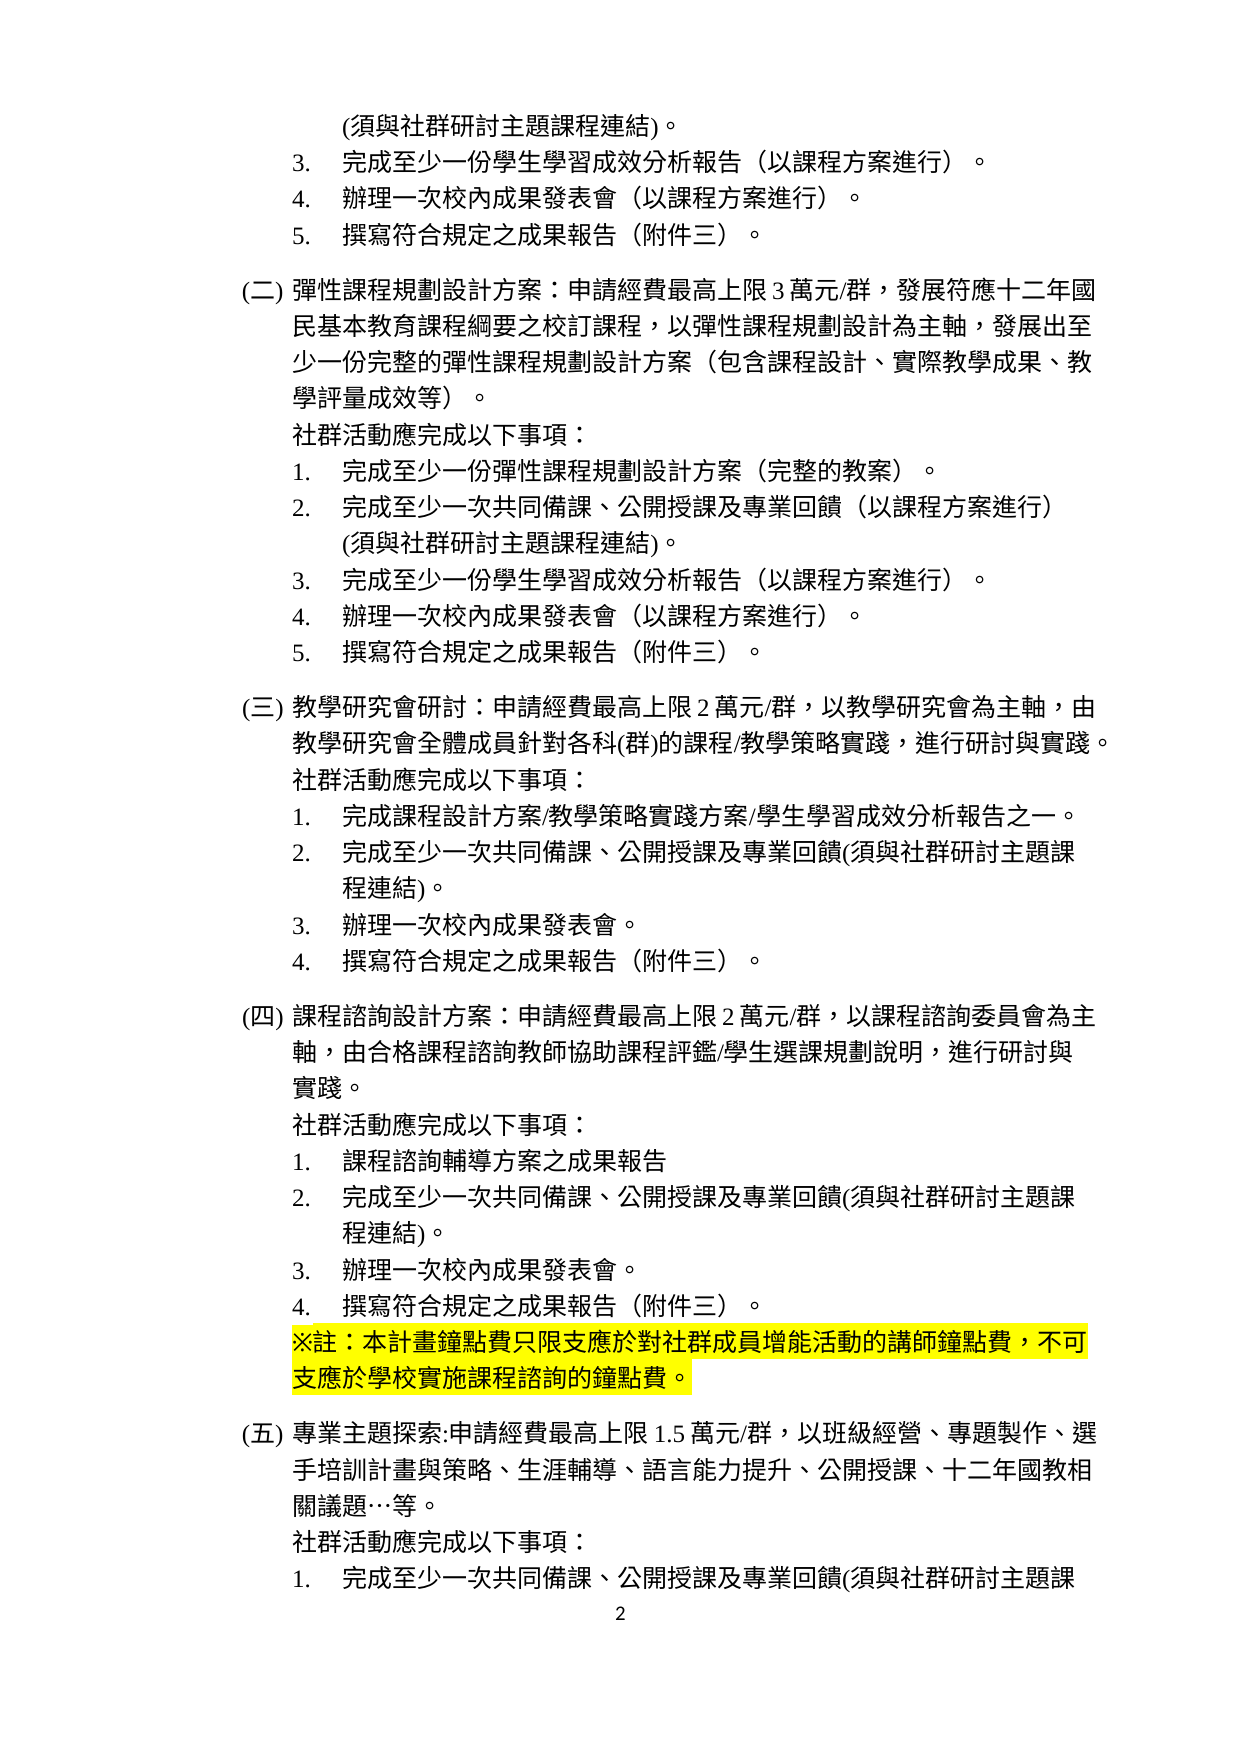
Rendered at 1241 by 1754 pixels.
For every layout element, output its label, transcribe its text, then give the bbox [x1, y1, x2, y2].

list 彈性課程規劃設計方案：申請經費最高上限3萬元/群，發展符應十二年國民基本教育課程綱要之校訂課程，以彈性課程規劃設計為主軸，發展出至少一份完整的彈性課程規劃設計方案（包含課程設計、實際教學成果、教學評量成效等）。 [242, 270, 1098, 415]
list 課程諮詢輔導方案之成果報告 [292, 1141, 1098, 1178]
list 完成至少一次共同備課、公開授課及專業回饋(須與社群研討主題課 [292, 1559, 1098, 1595]
list 辦理一次校內成果發表會。 [292, 1250, 1098, 1286]
list 社群活動應完成以下事項： [292, 1105, 1098, 1141]
list 專業主題探索:申請經費最高上限1.5萬元/群，以班級經營、專題製作、選手培訓計畫與策略、生涯輔導、語言能力提升、公開授課、十二年國教相關議題…等。 [242, 1414, 1098, 1523]
list 完成至少一次共同備課、公開授課及專業回饋(須與社群研討主題課程連結)。 [292, 1178, 1098, 1250]
list 課程諮詢設計方案：申請經費最高上限2萬元/群，以課程諮詢委員會為主軸，由合格課程諮詢教師協助課程評鑑/學生選課規劃說明，進行研討與實踐。 [242, 996, 1098, 1105]
list 撰寫符合規定之成果報告（附件三）。 [292, 215, 1098, 251]
list 撰寫符合規定之成果報告（附件三）。 [292, 633, 1098, 669]
list 完成課程設計方案/教學策略實踐方案/學生學習成效分析報告之一。 [292, 796, 1098, 833]
list 完成至少一份學生學習成效分析報告（以課程方案進行）。 [292, 560, 1098, 596]
list 辦理一次校內成果發表會（以課程方案進行）。 [292, 596, 1098, 633]
list 撰寫符合規定之成果報告（附件三）。 [292, 941, 1098, 978]
list 社群活動應完成以下事項： [292, 415, 1098, 451]
list 辦理一次校內成果發表會（以課程方案進行）。 [292, 179, 1098, 215]
list 完成至少一份學生學習成效分析報告（以課程方案進行）。 [292, 143, 1098, 179]
list 完成至少一次共同備課、公開授課及專業回饋(須與社群研討主題課程連結)。 [292, 833, 1098, 905]
list 撰寫符合規定之成果報告（附件三）。 [292, 1286, 1098, 1323]
list (須與社群研討主題課程連結)。 [292, 106, 1098, 143]
list 社群活動應完成以下事項： [292, 1523, 1098, 1559]
list 完成至少一次共同備課、公開授課及專業回饋（以課程方案進行）(須與社群研討主題課程連結)。 [292, 488, 1098, 560]
text ※註：本計畫鐘點費只限支應於對社群成員增能活動的講師鐘點費，不可支應於學校實施課程諮詢的鐘點費。 [292, 1323, 1098, 1395]
list 完成至少一份彈性課程規劃設計方案（完整的教案）。 [292, 451, 1098, 488]
list 社群活動應完成以下事項： [292, 760, 1098, 796]
list 辦理一次校內成果發表會。 [292, 905, 1098, 941]
list 教學研究會研討：申請經費最高上限2萬元/群，以教學研究會為主軸，由教學研究會全體成員針對各科(群)的課程/教學策略實踐，進行研討與實踐。 [242, 688, 1098, 760]
